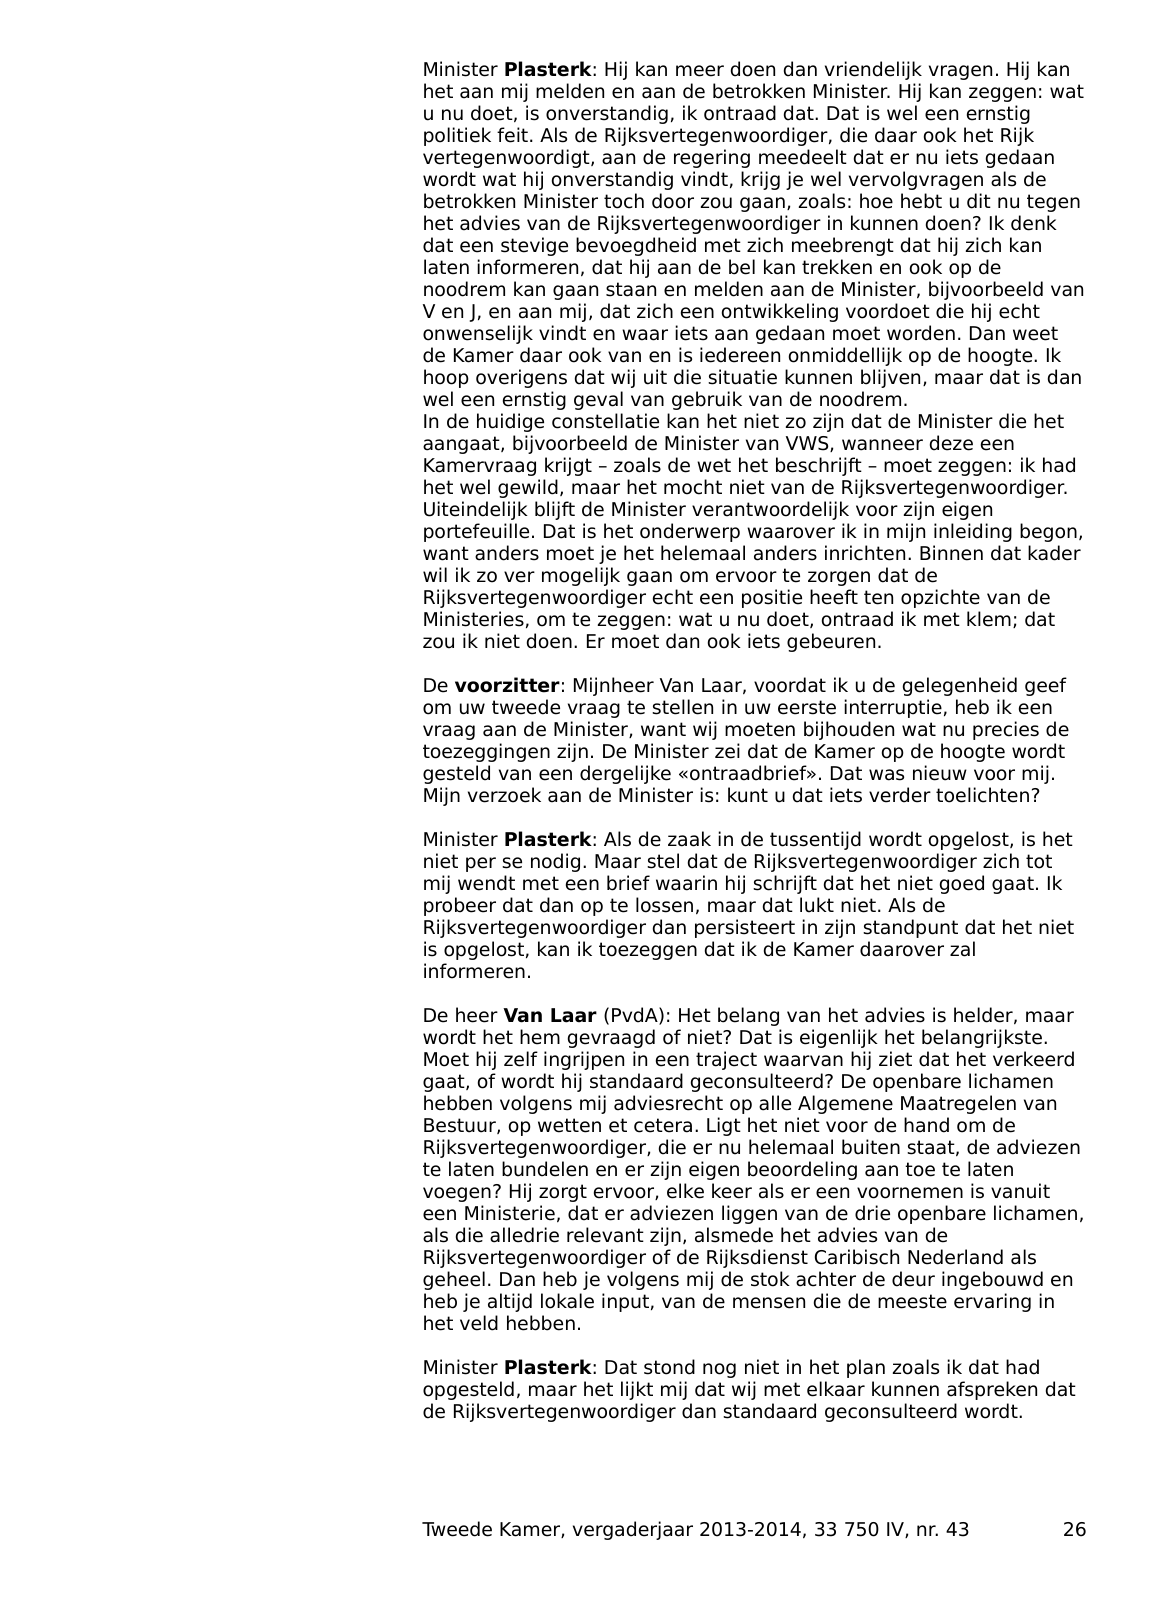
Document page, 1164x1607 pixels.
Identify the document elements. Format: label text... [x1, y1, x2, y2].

text In de huidige constellatie kan het niet zo zijn dat de Minister die het aangaat, bijvoorbeeld de Minister van VWS, wanneer deze een Kamervraag krijgt – zoals de wet het beschrijft – moet zeggen: ik had het wel gewild, maar het mocht niet van de Rijksvertegenwoordiger. Uiteindelijk blijft de Minister verantwoordelijk voor zijn eigen portefeuille. Dat is het onderwerp waarover ik in mijn inleiding begon, want anders moet je het helemaal anders inrichten. Binnen dat kader wil ik zo ver mogelijk gaan om ervoor te zorgen dat de Rijksvertegenwoordiger echt een positie heeft ten opzichte van de Ministeries, om te zeggen: wat u nu doet, ontraad ik met klem; dat zou ik niet doen. Er moet dan ook iets gebeuren. [422, 411, 1087, 652]
text Minister Plasterk: Dat stond nog niet in het plan zoals ik dat had opgesteld, maar het lijkt mij dat wij met elkaar kunnen afspreken dat de Rijksvertegenwoordiger dan standaard geconsulteerd wordt. [422, 1357, 1087, 1423]
text De voorzitter: Mijnheer Van Laar, voordat ik u de gelegenheid geef om uw tweede vraag te stellen in uw eerste interruptie, heb ik een vraag aan de Minister, want wij moeten bijhouden wat nu precies de toezeggingen zijn. De Minister zei dat de Kamer op de hoogte wordt gesteld van een dergelijke «ontraadbrief». Dat was nieuw voor mij. Mijn verzoek aan de Minister is: kunt u dat iets verder toelichten? [422, 675, 1087, 807]
text Minister Plasterk: Hij kan meer doen dan vriendelijk vragen. Hij kan het aan mij melden en aan de betrokken Minister. Hij kan zeggen: wat u nu doet, is onverstandig, ik ontraad dat. Dat is wel een ernstig politiek feit. Als de Rijksvertegenwoordiger, die daar ook het Rijk vertegenwoordigt, aan de regering meedeelt dat er nu iets gedaan wordt wat hij onverstandig vindt, krijg je wel vervolgvragen als de betrokken Minister toch door zou gaan, zoals: hoe hebt u dit nu tegen het advies van de Rijksvertegenwoordiger in kunnen doen? Ik denk dat een stevige bevoegdheid met zich meebrengt dat hij zich kan laten informeren, dat hij aan de bel kan trekken en ook op de noodrem kan gaan staan en melden aan de Minister, bijvoorbeeld van V en J, en aan mij, dat zich een ontwikkeling voordoet die hij echt onwenselijk vindt en waar iets aan gedaan moet worden. Dan weet de Kamer daar ook van en is iedereen onmiddellijk op de hoogte. Ik hoop overigens dat wij uit die situatie kunnen blijven, maar dat is dan wel een ernstig geval van gebruik van de noodrem. [422, 59, 1087, 411]
text De heer Van Laar (PvdA): Het belang van het advies is helder, maar wordt het hem gevraagd of niet? Dat is eigenlijk het belangrijkste. Moet hij zelf ingrijpen in een traject waarvan hij ziet dat het verkeerd gaat, of wordt hij standaard geconsulteerd? De openbare lichamen hebben volgens mij adviesrecht op alle Algemene Maatregelen van Bestuur, op wetten et cetera. Ligt het niet voor de hand om de Rijksvertegenwoordiger, die er nu helemaal buiten staat, de adviezen te laten bundelen en er zijn eigen beoordeling aan toe te laten voegen? Hij zorgt ervoor, elke keer als er een voornemen is vanuit een Ministerie, dat er adviezen liggen van de drie openbare lichamen, als die alledrie relevant zijn, alsmede het advies van de Rijksvertegenwoordiger of de Rijksdienst Caribisch Nederland als geheel. Dan heb je volgens mij de stok achter de deur ingebouwd en heb je altijd lokale input, van de mensen die de meeste ervaring in het veld hebben. [422, 1005, 1087, 1334]
text Minister Plasterk: Als de zaak in de tussentijd wordt opgelost, is het niet per se nodig. Maar stel dat de Rijksvertegenwoordiger zich tot mij wendt met een brief waarin hij schrijft dat het niet goed gaat. Ik probeer dat dan op te lossen, maar dat lukt niet. Als de Rijksvertegenwoordiger dan persisteert in zijn standpunt dat het niet is opgelost, kan ik toezeggen dat ik de Kamer daarover zal informeren. [422, 829, 1087, 983]
